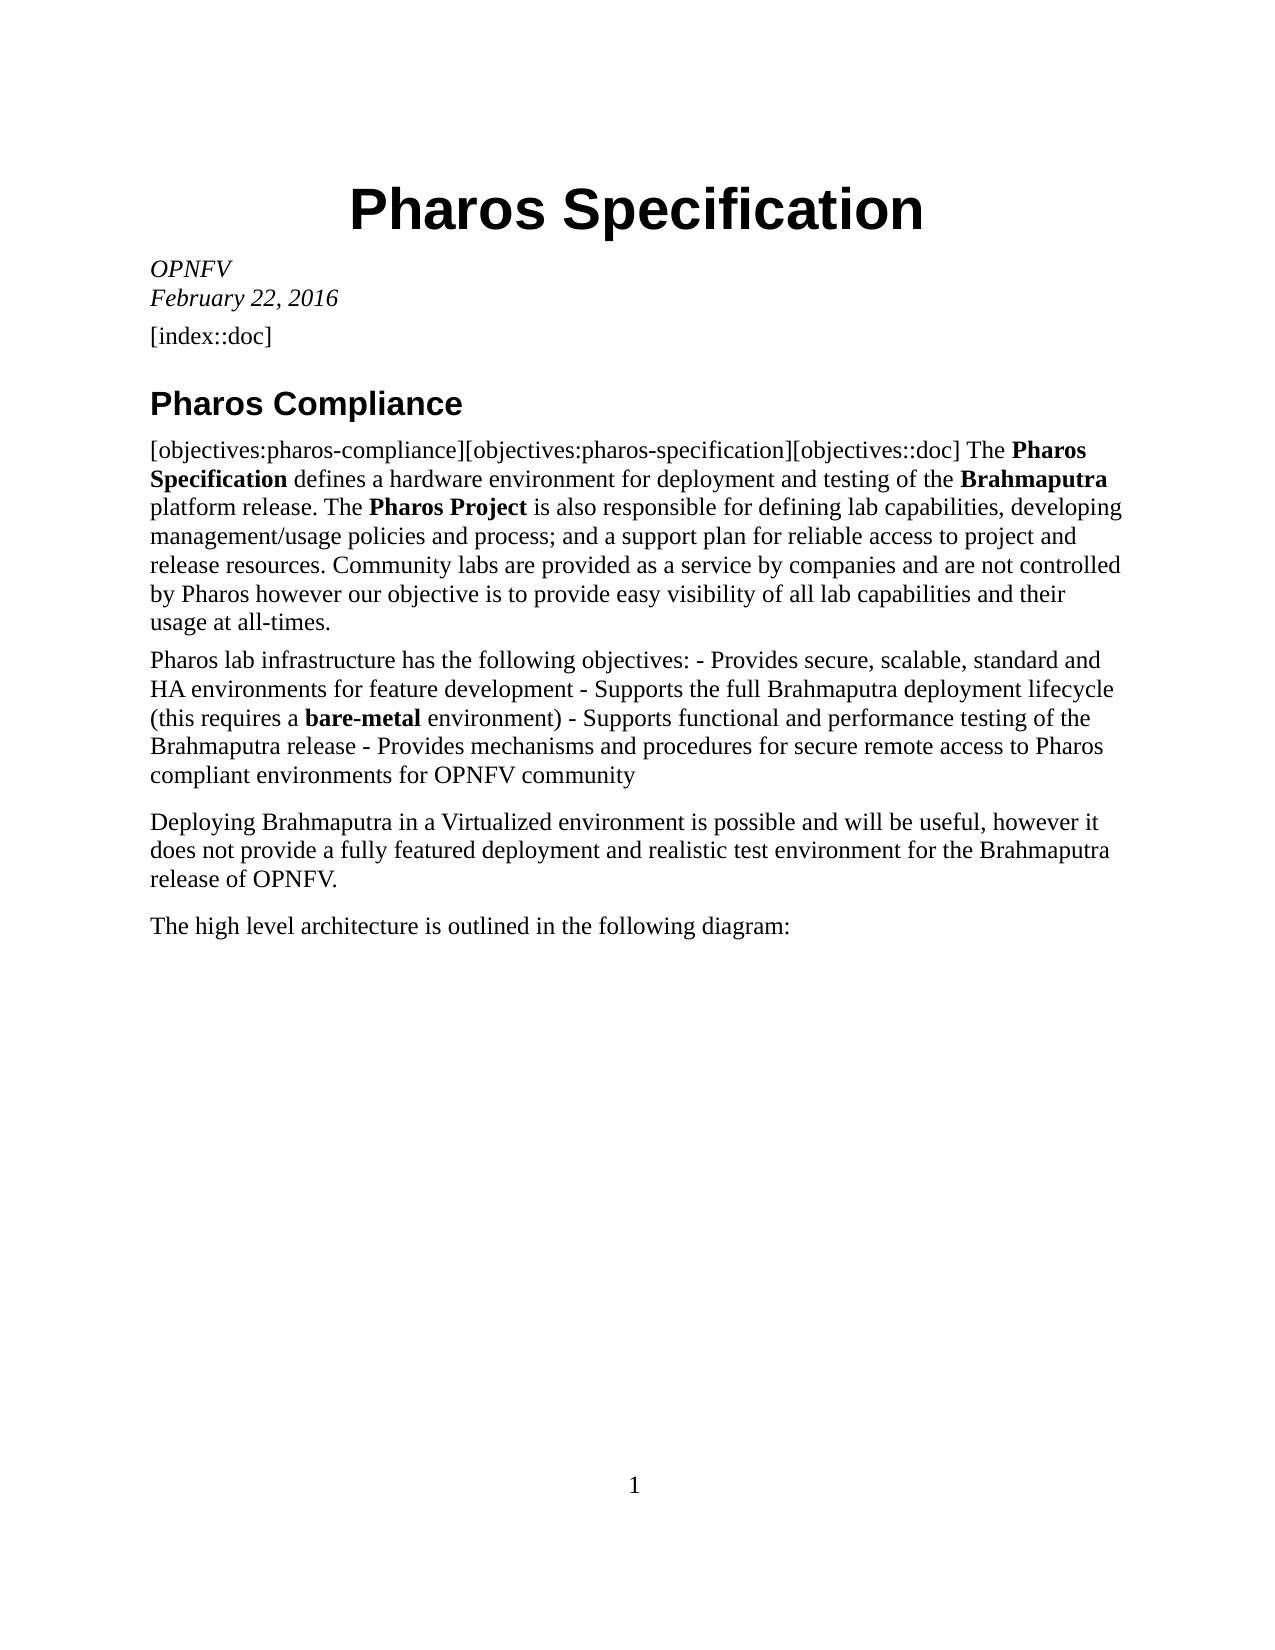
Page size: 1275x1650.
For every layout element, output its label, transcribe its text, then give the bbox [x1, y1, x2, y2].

subtitle Pharos Compliance [150, 384, 1125, 422]
text February 22, 2016 [150, 283, 1125, 312]
text The high level architecture is outlined in the following diagram: [150, 911, 1125, 940]
text [objectives:pharos-compliance][objectives:pharos-specification][objectives::doc] The Pharos Specification defines a hardware environment for deployment and testing of the Brahmaputra platform release. The Pharos Project is also responsible for defining lab capabilities, developing management/usage policies and process; and a support plan for reliable access to project and release resources. Community labs are provided as a service by companies and are not controlled by Pharos however our objective is to provide easy visibility of all lab capabilities and their usage at all-times. [150, 435, 1125, 636]
text Pharos lab infrastructure has the following objectives: - Provides secure, scalable, standard and HA environments for feature development - Supports the full Brahmaputra deployment lifecycle (this requires a bare-metal environment) - Supports functional and performance testing of the Brahmaputra release - Provides mechanisms and procedures for secure remote access to Pharos compliant environments for OPNFV community [150, 645, 1125, 789]
text Deploying Brahmaputra in a Virtualized environment is possible and will be useful, however it does not provide a fully featured deployment and realistic test environment for the Brahmaputra release of OPNFV. [150, 807, 1125, 893]
text [index::doc] [150, 321, 1125, 350]
title Pharos Specification [150, 175, 1125, 242]
text OPNFV [150, 254, 1125, 283]
